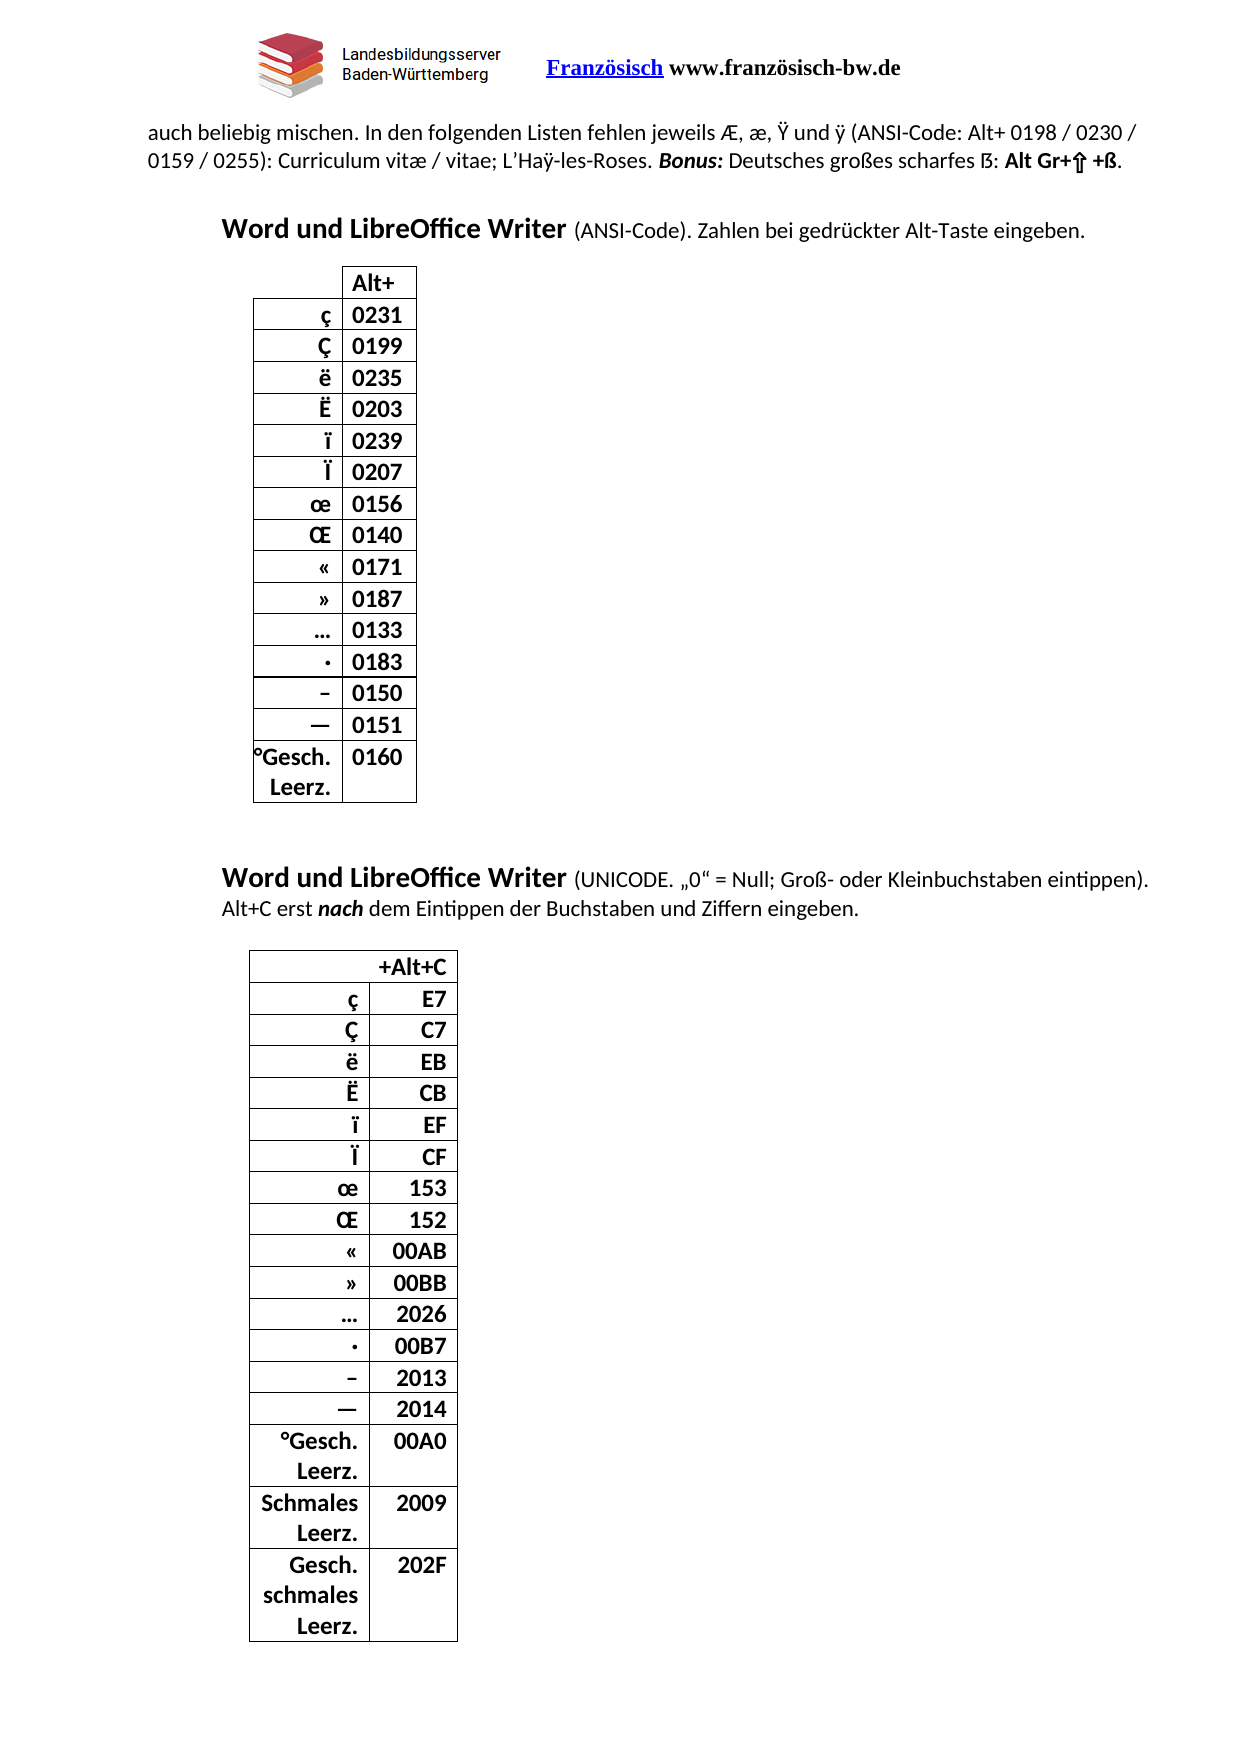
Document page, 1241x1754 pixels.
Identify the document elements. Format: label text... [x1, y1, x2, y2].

table_cell « [254, 551, 342, 582]
table_cell Gesch. schmales Leerz. [250, 1549, 369, 1641]
table_cell Œ [254, 520, 342, 550]
text Word und LibreOffice Writer (ANSI-Code). Zahlen bei gedrückter Alt-Taste eingeben. [221, 210, 1152, 246]
table_cell 0231 [343, 299, 416, 329]
table_cell 2026 [370, 1299, 457, 1329]
table_cell CF [370, 1141, 457, 1171]
table_cell ç [254, 299, 342, 329]
table_cell 202F [370, 1549, 457, 1641]
table_cell Ï [254, 457, 342, 487]
table_cell C7 [370, 1015, 457, 1045]
table_cell 00AB [370, 1235, 457, 1266]
table_cell Ç [250, 1015, 369, 1045]
table_header Alt+ [343, 267, 416, 298]
table_header [254, 266, 342, 298]
table_cell 0140 [343, 520, 416, 550]
table_cell Ï [250, 1141, 369, 1171]
table_cell EF [370, 1109, 457, 1140]
picture [247, 20, 512, 106]
table_cell 0171 [343, 551, 416, 582]
text auch beliebig mischen. In den folgenden Listen fehlen jeweils Æ, æ, Ÿ und ÿ (ANSI-Code: Alt+ 0198 / 0230 / 0159 / 0255): Curriculum vitæ / vitae; L’Haÿ-les-Roses. Bonus: Deutsches großes scharfes ẞ: Alt Gr+⇧ +ß. [148, 118, 1152, 174]
table_cell ë [250, 1046, 369, 1077]
table_cell 153 [370, 1172, 457, 1203]
table_cell EB [370, 1046, 457, 1077]
table_header +Alt+C [250, 951, 457, 982]
table_cell ç [250, 983, 369, 1013]
table_cell Ç [254, 330, 342, 361]
table_cell °Gesch. Leerz. [250, 1425, 369, 1486]
table_cell Schmales Leerz. [250, 1487, 369, 1548]
table_cell 00A0 [370, 1425, 457, 1486]
table_cell » [254, 583, 342, 613]
table_cell « [250, 1235, 369, 1266]
table_cell œ [254, 488, 342, 519]
table_cell — [250, 1393, 369, 1424]
table_cell 152 [370, 1204, 457, 1234]
table_cell 0187 [343, 583, 416, 613]
table_cell 2013 [370, 1362, 457, 1392]
table_cell 0203 [343, 394, 416, 424]
table_cell » [250, 1267, 369, 1297]
table_cell 0207 [343, 457, 416, 487]
table_cell Œ [250, 1204, 369, 1234]
table_cell °Gesch. Leerz. [254, 741, 342, 802]
table_cell 00B7 [370, 1330, 457, 1361]
table_cell · [254, 646, 342, 676]
table_cell — [254, 709, 342, 739]
table_cell 0239 [343, 425, 416, 456]
table_cell 0156 [343, 488, 416, 519]
table_cell 0183 [343, 646, 416, 676]
text Word und LibreOffice Writer (UNICODE. „0“ = Null; Groß- oder Kleinbuchstaben eintippen). Alt+C erst nach dem Eintippen der Buchstaben und Ziffern eingeben. [222, 859, 1152, 922]
table_cell · [250, 1330, 369, 1361]
table_cell … [250, 1299, 369, 1329]
table_cell CB [370, 1078, 457, 1108]
table_cell Ë [250, 1078, 369, 1108]
table_cell 2009 [370, 1487, 457, 1548]
table_cell – [250, 1362, 369, 1392]
table_cell Ë [254, 394, 342, 424]
table_cell 0150 [343, 678, 416, 708]
table_cell 0235 [343, 362, 416, 392]
table_cell ë [254, 362, 342, 392]
table_cell ï [254, 425, 342, 456]
table_cell 0151 [343, 709, 416, 739]
table_cell ï [250, 1109, 369, 1140]
table_cell 00BB [370, 1267, 457, 1297]
table_cell 0133 [343, 614, 416, 645]
table_cell – [254, 678, 342, 708]
table_cell œ [250, 1172, 369, 1203]
table_cell 0199 [343, 330, 416, 361]
table_cell E7 [370, 983, 457, 1013]
table_cell 0160 [343, 741, 416, 802]
table_cell 2014 [370, 1393, 457, 1424]
table_cell … [254, 614, 342, 645]
